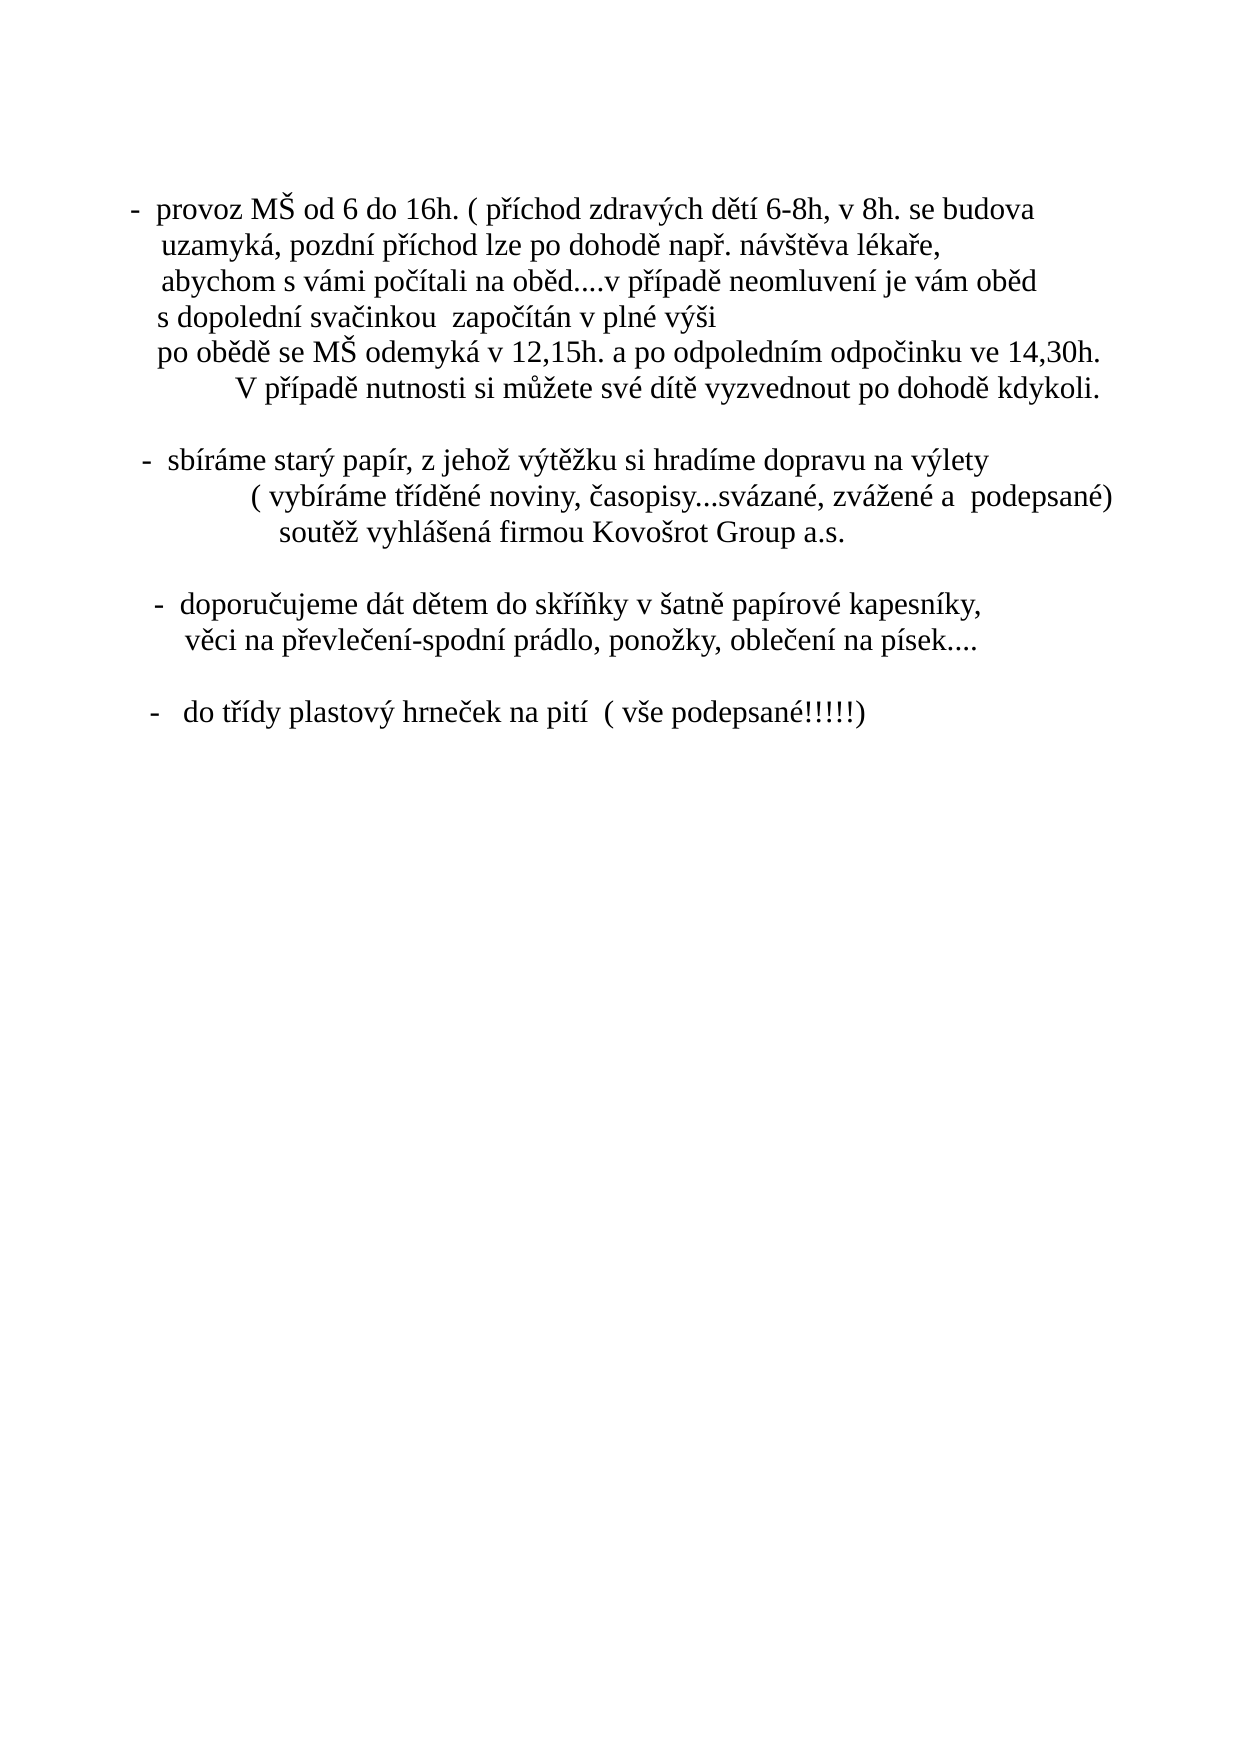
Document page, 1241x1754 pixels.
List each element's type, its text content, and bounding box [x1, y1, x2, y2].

list V případě nutnosti si můžete své dítě vyzvednout po dohodě kdykoli. [118, 370, 1122, 406]
list po obědě se MŠ odemyká v 12,15h. a po odpoledním odpočinku ve 14,30h. [118, 334, 1122, 370]
list uzamyká, pozdní příchod lze po dohodě např. návštěva lékaře, [130, 226, 1122, 262]
text - do třídy plastový hrneček na pití ( vše podepsané!!!!!) [118, 693, 1122, 729]
list abychom s vámi počítali na oběd....v případě neomluvení je vám oběd [130, 262, 1122, 298]
list s dopolední svačinkou započítán v plné výši [118, 298, 1122, 334]
list věci na převlečení-spodní prádlo, ponožky, oblečení na písek.... [118, 621, 1122, 657]
list - doporučujeme dát dětem do skříňky v šatně papírové kapesníky, [118, 585, 1122, 621]
list soutěž vyhlášená firmou Kovošrot Group a.s. [156, 513, 1122, 549]
text ( vybíráme tříděné noviny, časopisy...svázané, zvážené a podepsané) [118, 477, 1122, 513]
text - sbíráme starý papír, z jehož výtěžku si hradíme dopravu na výlety [118, 442, 1122, 477]
list - provoz MŠ od 6 do 16h. ( příchod zdravých dětí 6-8h, v 8h. se budova [130, 190, 1122, 226]
